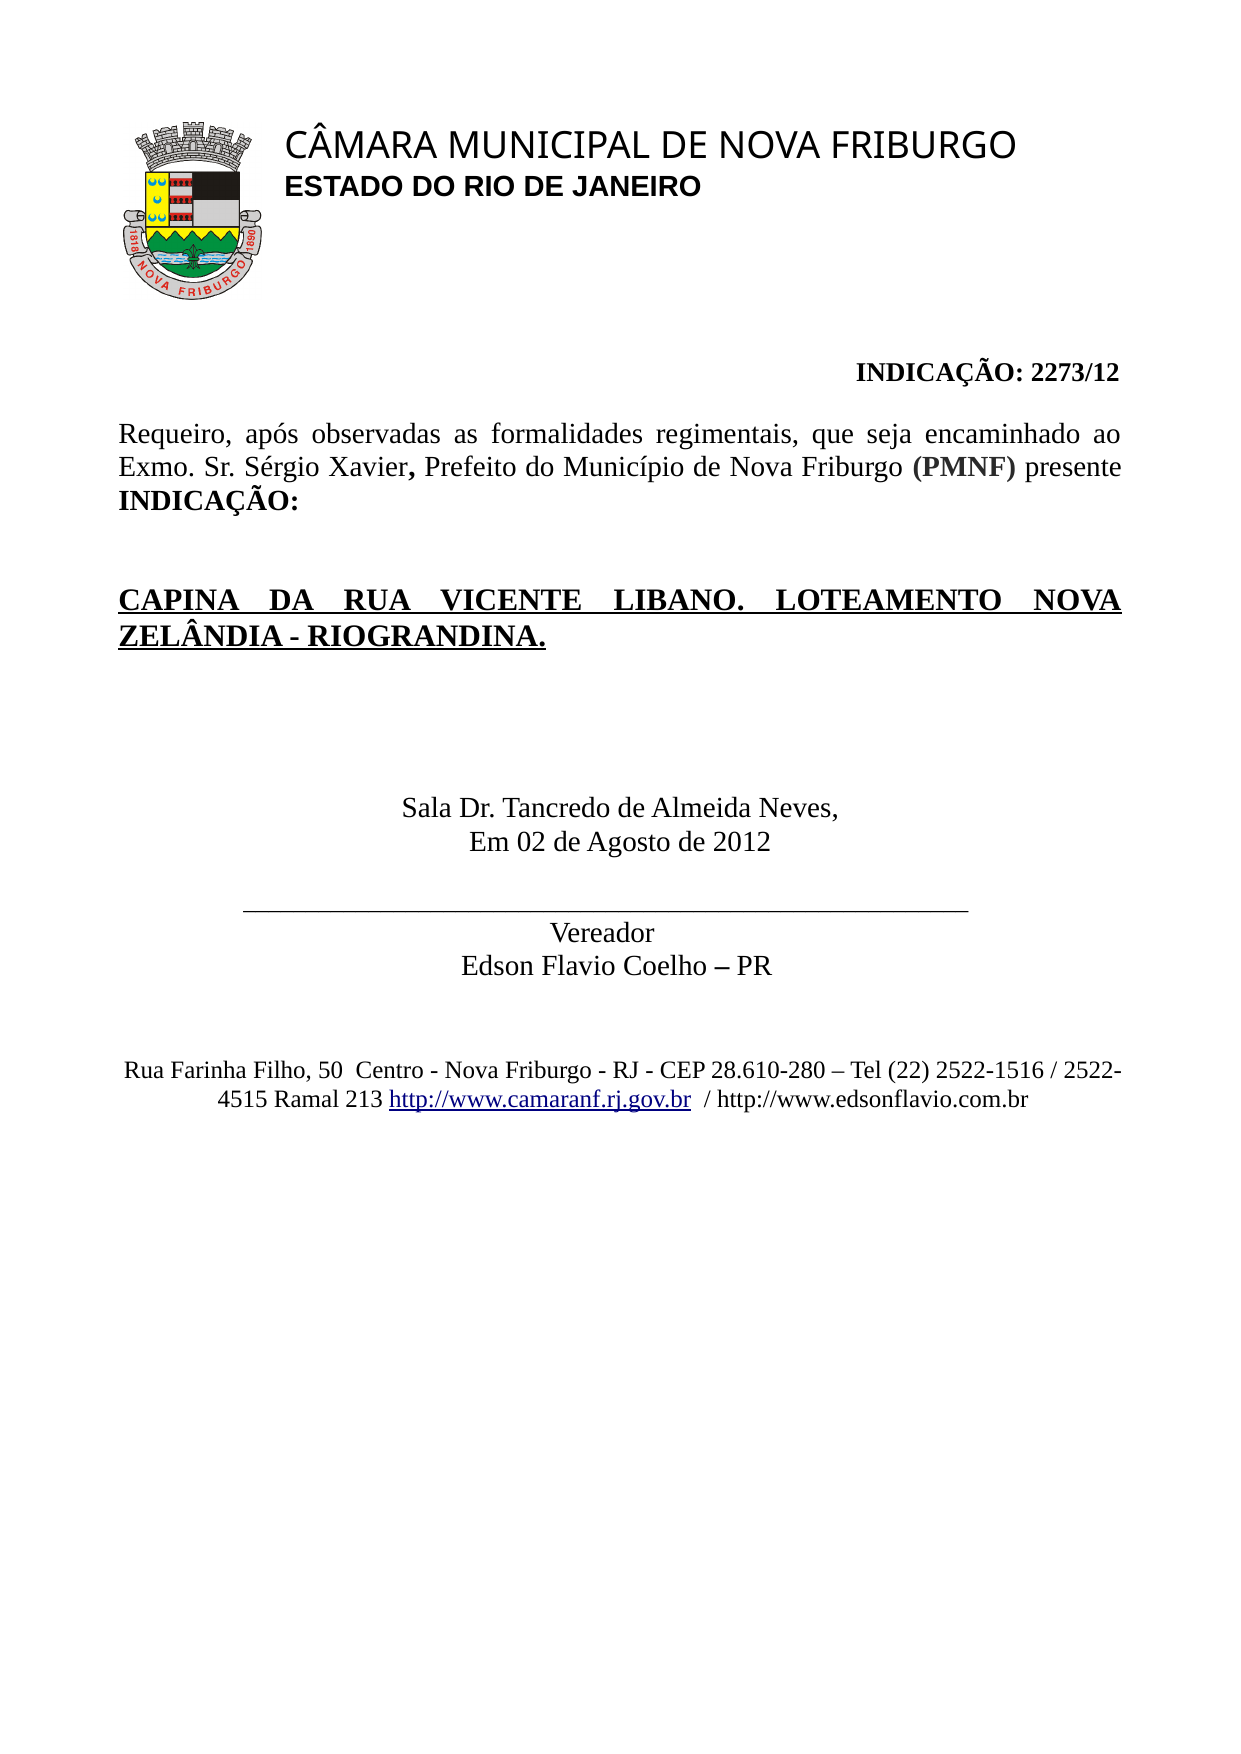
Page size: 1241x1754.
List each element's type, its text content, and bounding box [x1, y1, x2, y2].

text CÂMARA MUNICIPAL DE NOVA FRIBURGO ESTADO DO RIO DE JANEIRO [118, 118, 1122, 303]
text INDICAÇÃO: 2273/12 [118, 356, 1122, 387]
text __________________________________________________________ [118, 886, 1122, 915]
text Edson Flavio Coelho – PR [118, 948, 1122, 982]
text Em 02 de Agosto de 2012 [118, 824, 1122, 857]
text Rua Farinha Filho, 50 Centro - Nova Friburgo - RJ - CEP 28.610-280 – Tel (22) 2522-1516 / 2522-4515 Ramal 213 http://www.camaranf.rj.gov.br / http://www.edsonflavio.com.br [118, 1055, 1128, 1113]
text Sala Dr. Tancredo de Almeida Neves, [118, 790, 1122, 824]
text ZELÂNDIA - RIOGRANDINA. [118, 614, 1122, 653]
text Requeiro, após observadas as formalidades regimentais, que seja encaminhado ao Exmo. Sr. Sérgio Xavier, Prefeito do Município de Nova Friburgo (PMNF) presente INDICAÇÃO: [118, 416, 1122, 517]
text CAPINA DA RUA VICENTE LIBANO. LOTEAMENTO NOVA [118, 581, 1122, 612]
text Vereador [118, 915, 1122, 948]
